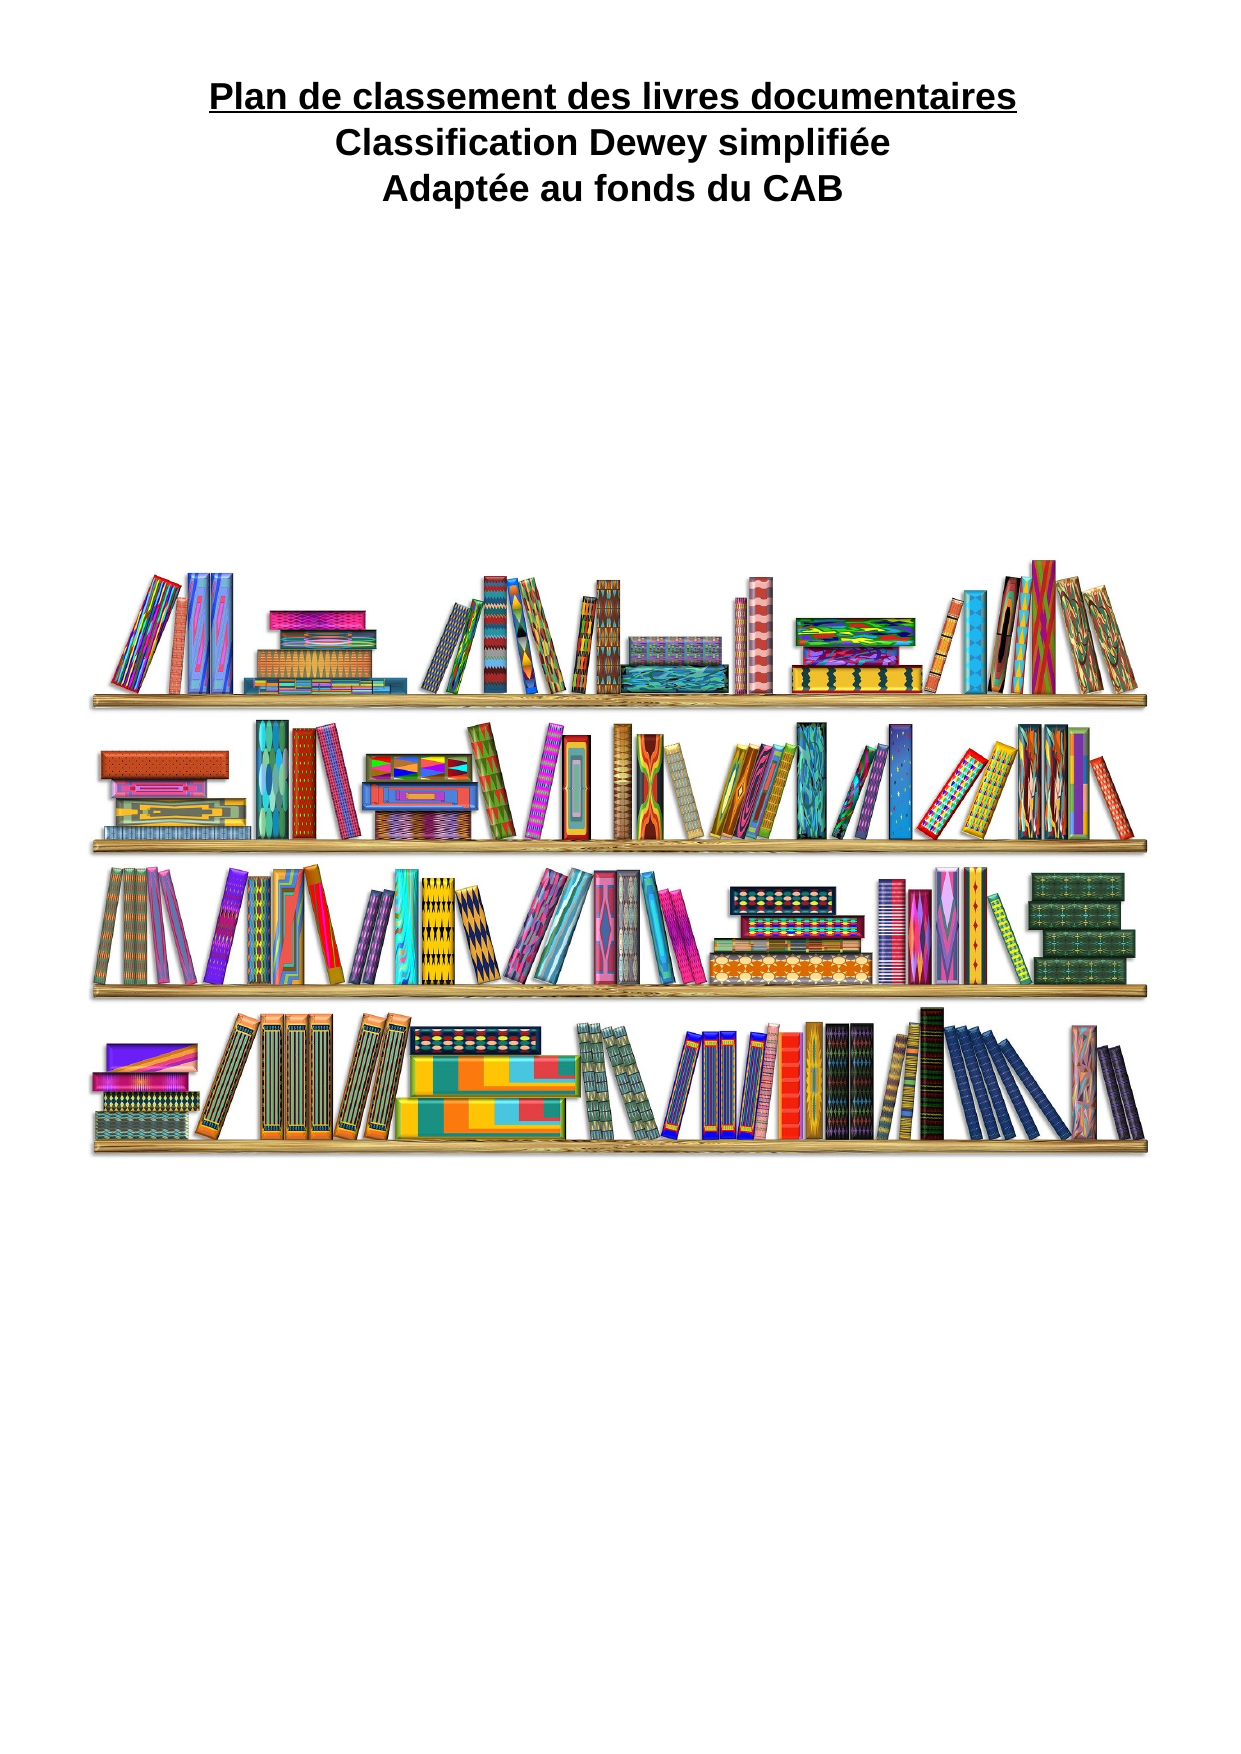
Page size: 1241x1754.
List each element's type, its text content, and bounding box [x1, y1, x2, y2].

text Plan de classement des livres documentaires Classification Dewey simplifiée Adaptée au fonds du CAB [74, 74, 1152, 209]
